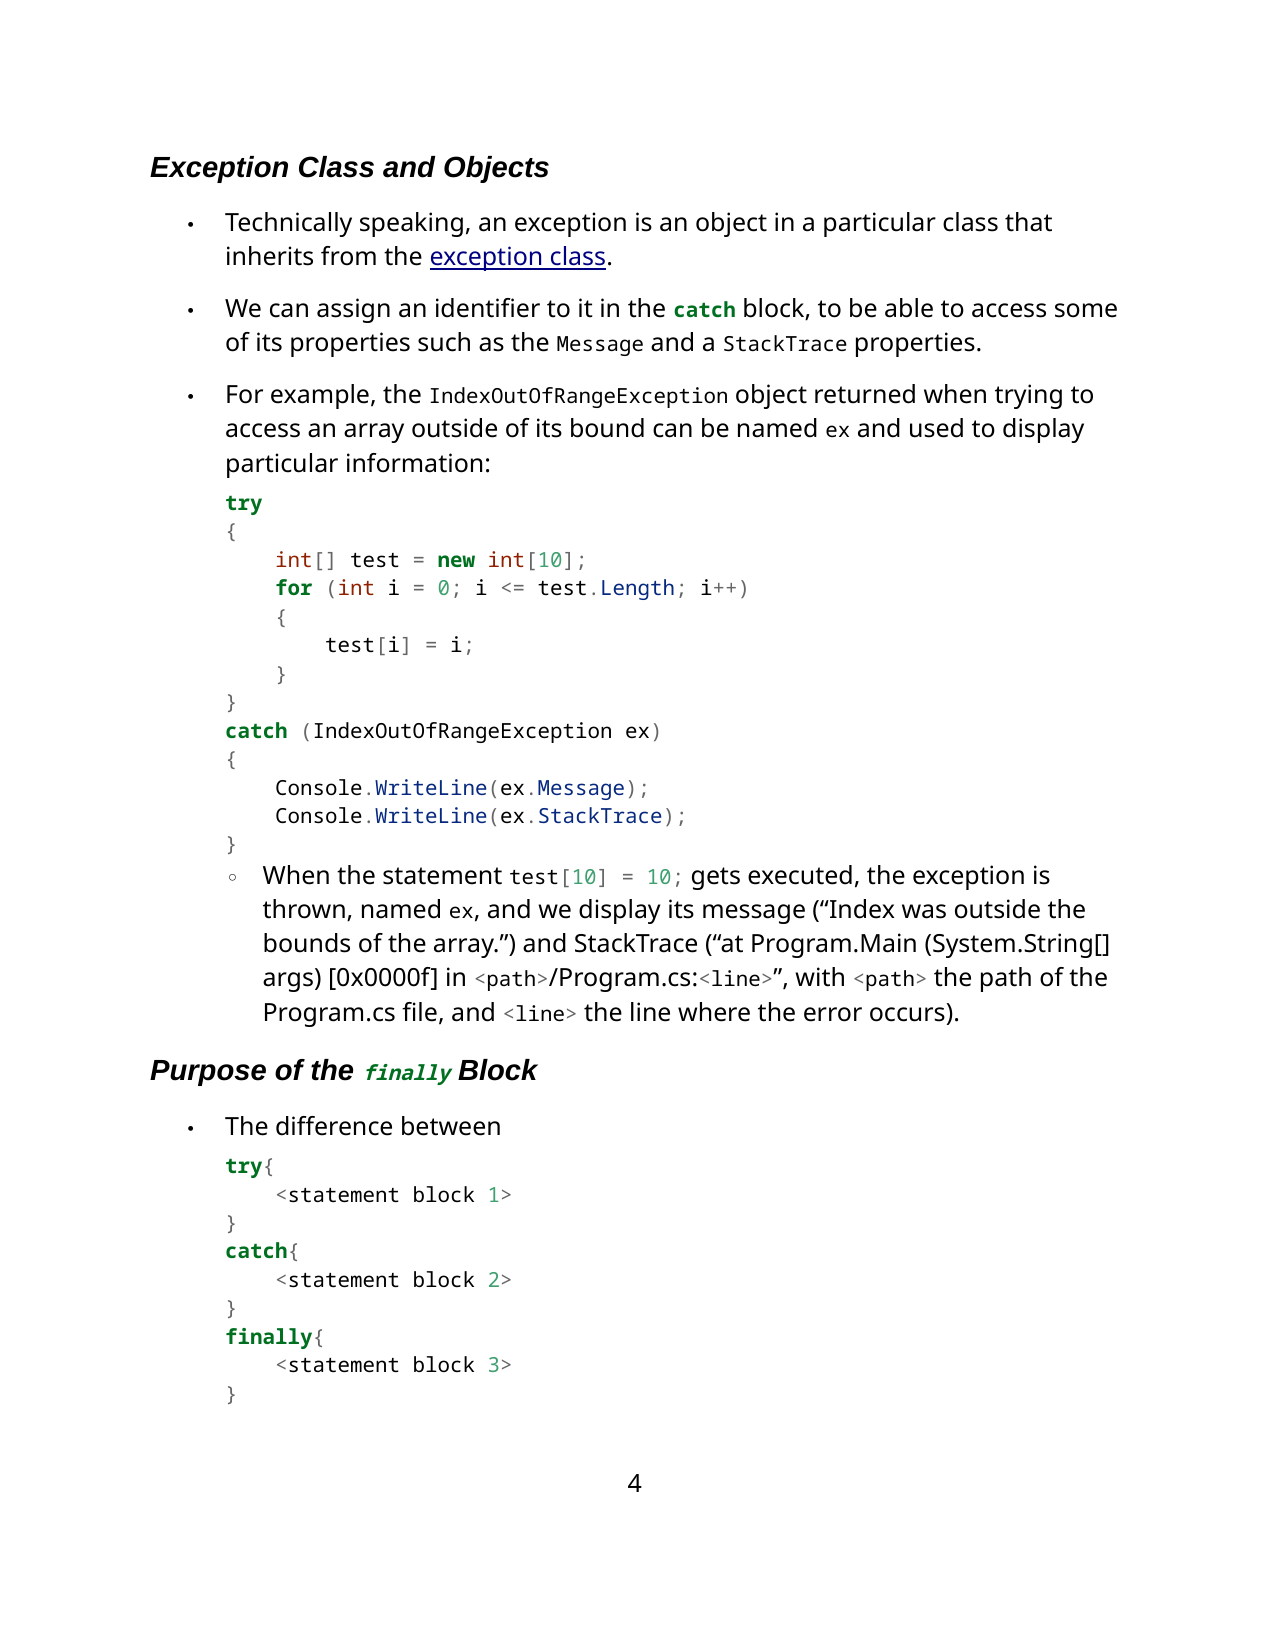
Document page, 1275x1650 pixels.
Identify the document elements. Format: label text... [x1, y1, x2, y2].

list test[i] = i; [187, 630, 1125, 659]
subtitle Purpose of the finally Block [150, 1053, 1125, 1087]
list Console.WriteLine(ex.StackTrace); [187, 801, 1125, 829]
list } [187, 687, 1125, 716]
list The difference between [187, 1108, 1125, 1142]
list We can assign an identifier to it in the catch block, to be able to access some of its properties such as the Message and a StackTrace properties. [187, 291, 1125, 359]
subtitle Exception Class and Objects [150, 150, 1125, 183]
list { [187, 517, 1125, 545]
list } [187, 1293, 1125, 1322]
list try [187, 488, 1125, 517]
list try{ [187, 1151, 1125, 1180]
list <statement block 3> [187, 1350, 1125, 1379]
list } [187, 1379, 1125, 1407]
list <statement block 1> [187, 1180, 1125, 1208]
list Console.WriteLine(ex.Message); [187, 773, 1125, 801]
list For example, the IndexOutOfRangeException object returned when trying to access an array outside of its bound can be named ex and used to display particular information: [187, 377, 1125, 479]
list } [187, 829, 1125, 858]
list Technically speaking, an exception is an object in a particular class that inherits from the exception class. [187, 205, 1125, 273]
list finally{ [187, 1322, 1125, 1350]
list catch{ [187, 1237, 1125, 1265]
list for (int i = 0; i <= test.Length; i++) [187, 573, 1125, 602]
list When the statement test[10] = 10; gets executed, the exception is thrown, named ex, and we display its message (“Index was outside the bounds of the array.”) and StackTrace (“at Program.Main (System.String[] args) [0x0000f] in <path>/Program.cs:<line>”, with <path> the path of the Program.cs file, and <line> the line where the error occurs). [225, 858, 1125, 1028]
list { [187, 744, 1125, 773]
list { [187, 602, 1125, 630]
list } [187, 1208, 1125, 1237]
list <statement block 2> [187, 1265, 1125, 1293]
list int[] test = new int[10]; [187, 545, 1125, 573]
list } [187, 659, 1125, 687]
list catch (IndexOutOfRangeException ex) [187, 716, 1125, 744]
